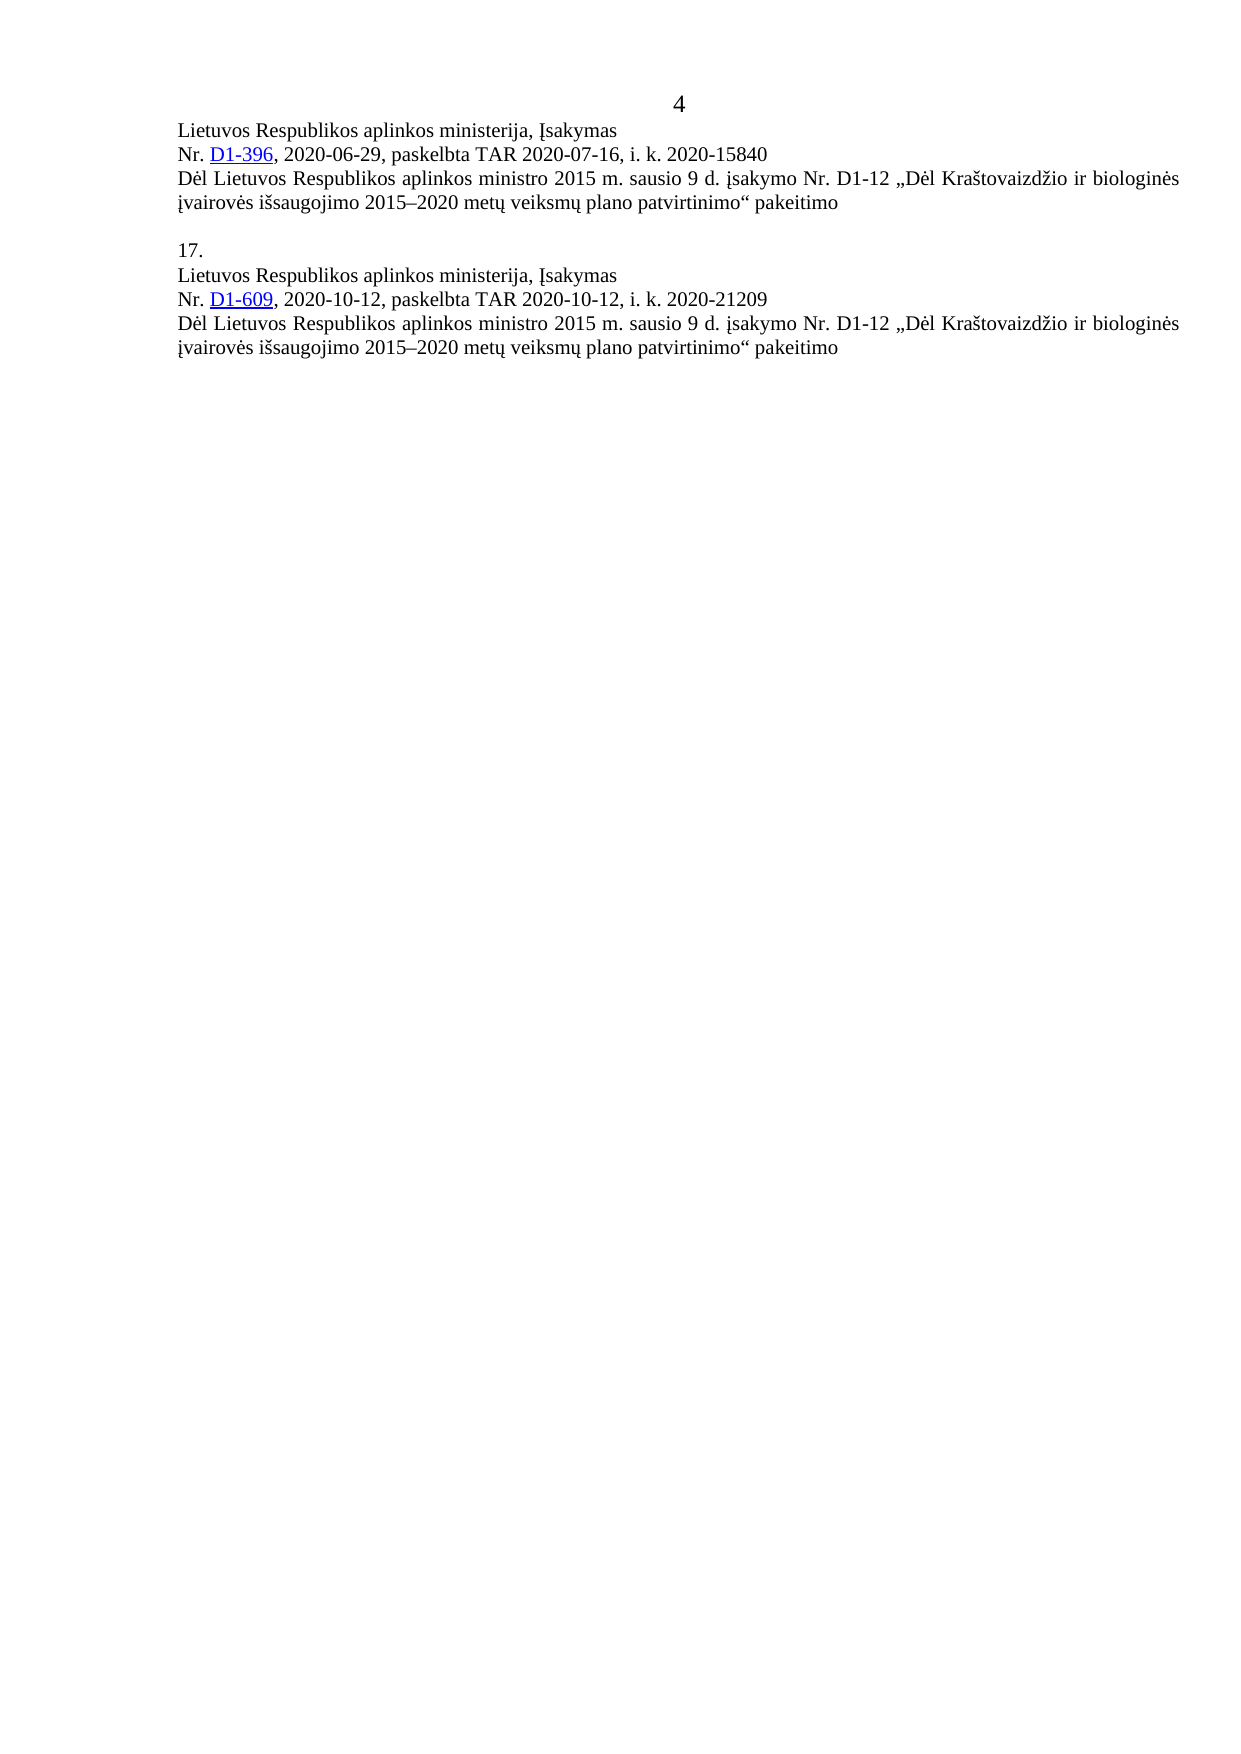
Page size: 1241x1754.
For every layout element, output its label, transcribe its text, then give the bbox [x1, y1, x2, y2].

text Lietuvos Respublikos aplinkos ministerija, Įsakymas [177, 118, 1181, 142]
text Nr. D1-609, 2020-10-12, paskelbta TAR 2020-10-12, i. k. 2020-21209 [177, 287, 1181, 311]
text Dėl Lietuvos Respublikos aplinkos ministro 2015 m. sausio 9 d. įsakymo Nr. D1-12 „Dėl Kraštovaizdžio ir biologinės įvairovės išsaugojimo 2015–2020 metų veiksmų plano patvirtinimo“ pakeitimo [177, 311, 1181, 359]
text 17. [177, 238, 1181, 262]
text Nr. D1-396, 2020-06-29, paskelbta TAR 2020-07-16, i. k. 2020-15840 [177, 142, 1181, 166]
text Dėl Lietuvos Respublikos aplinkos ministro 2015 m. sausio 9 d. įsakymo Nr. D1-12 „Dėl Kraštovaizdžio ir biologinės įvairovės išsaugojimo 2015–2020 metų veiksmų plano patvirtinimo“ pakeitimo [177, 166, 1181, 214]
text Lietuvos Respublikos aplinkos ministerija, Įsakymas [177, 262, 1181, 287]
